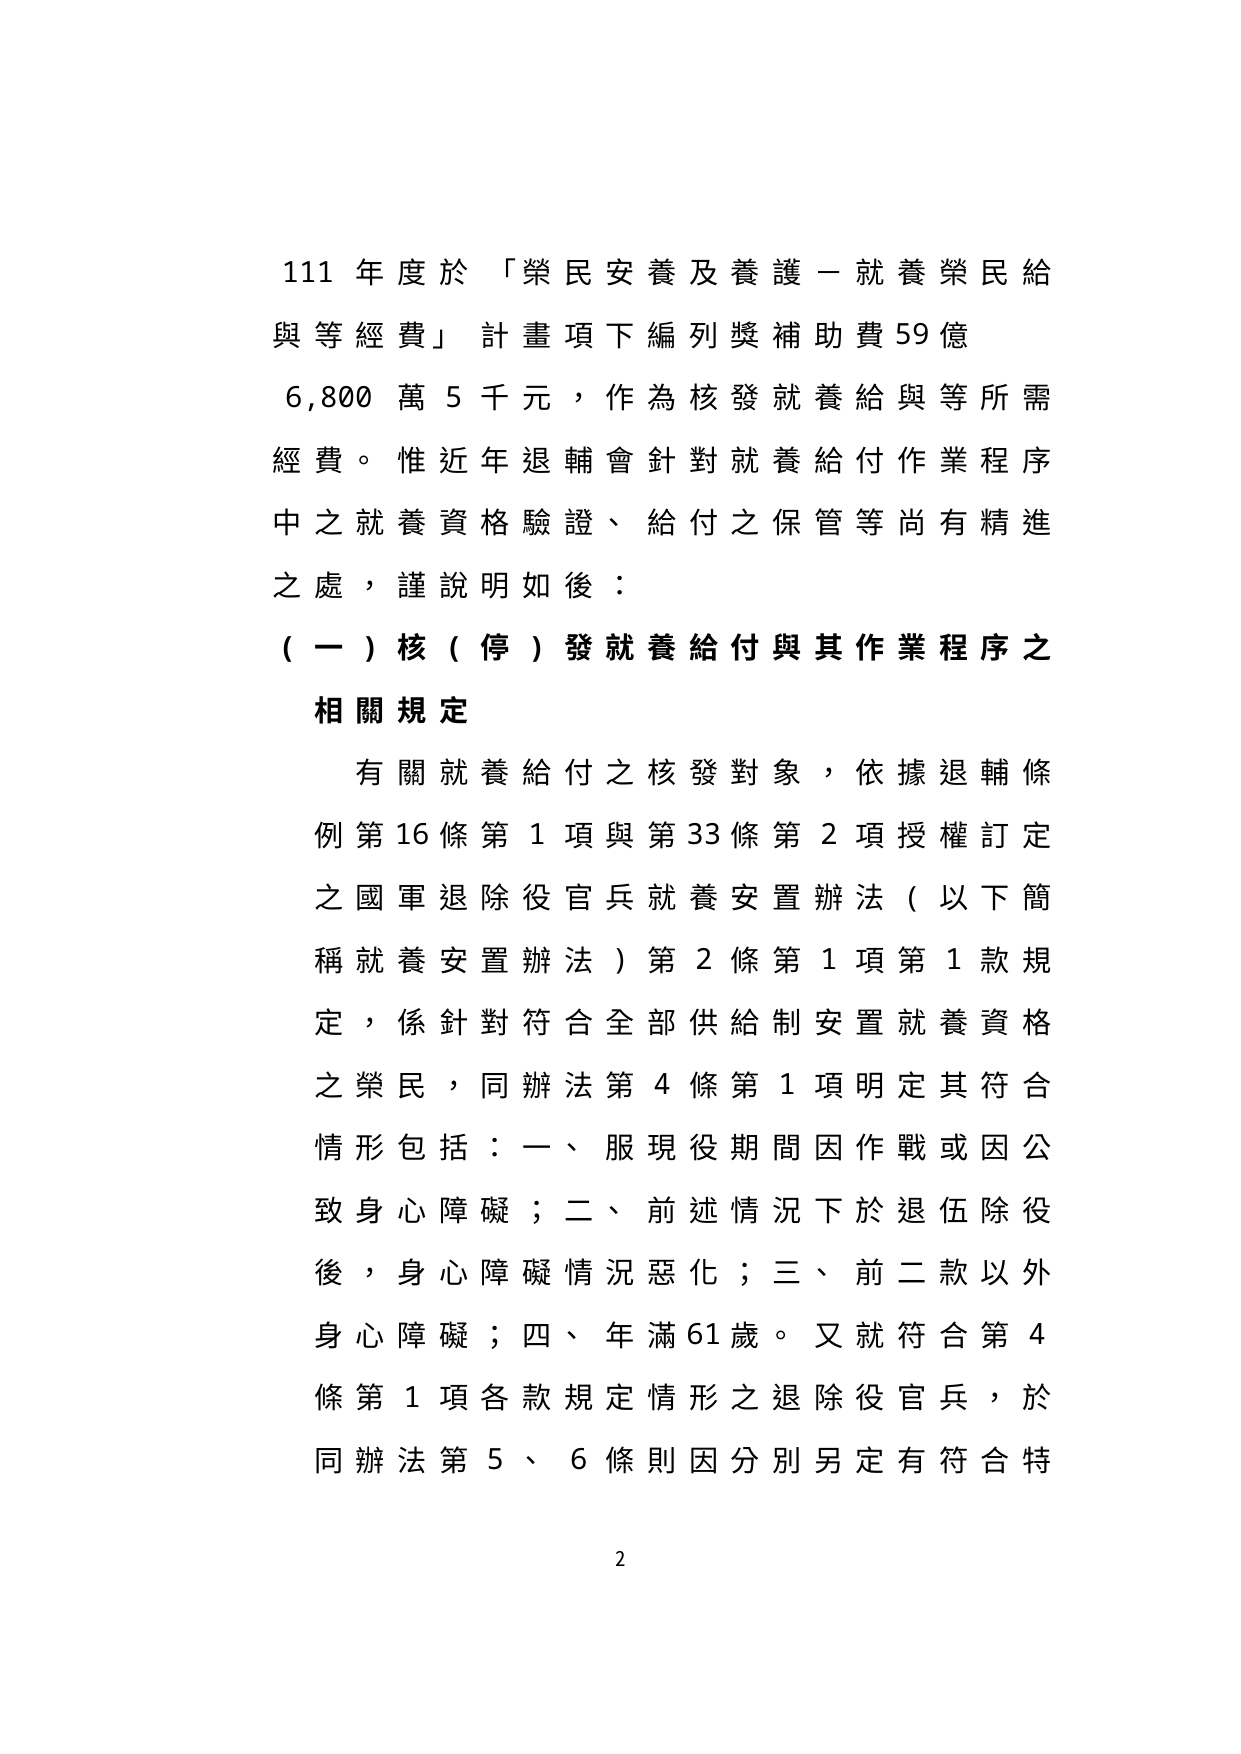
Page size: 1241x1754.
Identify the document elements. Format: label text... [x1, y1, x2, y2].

text 有關就養給付之核發對象，依據退輔條例第16條第1項與第33條第2項授權訂定之國軍退除役官兵就養安置辦法(以下簡稱就養安置辦法)第2條第1項第1款規定，係針對符合全部供給制安置就養資格之榮民，同辦法第4條第1項明定其符合情形包括：一、服現役期間因作戰或因公致身心障礙；二、前述情況下於退伍除役後，身心障礙情況惡化；三、前二款以外身心障礙；四、年滿61歲。又就符合第4條第1項各款規定情形之退除役官兵，於同辦法第5、6條則因分別另定有符合特定情形之排除條款。復為考量退除役官兵配偶或直系血親未履行扶養義務，致申請人生活恐陷入困頓，國軍退除役官兵全部供給制安置就養作業規定(以下簡稱安置就養作業規定)第8點第1項第4款第1、6目規定：「申請人生活陷於困境，經訪視評估有下列情形之一，未履行扶養義務之配偶或直系血親，不計入全家人口範圍：離婚後，未成年之子女由前配偶監護，其子女成年後未履行扶養義務、且未與申請人同一戶籍或共同生活，綜合所得稅亦未將申請人認列為扶養親屬免稅額，具證明資料。…未與配偶或直系血親同一戶籍，且綜合所得稅亦未被認列為扶養親屬免稅額對象者，檢具經村(里)長及鄰長簽章，並記載其配偶或直系血親未共同生活，確實未受履行扶養義務之書面證明文件。」亦即針對經訪視，就申請人未履行扶養義務之配偶或直系血親，採不計入全家人口範圍之規定，俾確保政府有限資源能實際運用於照顧年邁且屬經濟弱勢之退除役官兵。 [271, 729, 1058, 1479]
text (一)核(停)發就養給付與其作業程序之相關規定 [242, 604, 1058, 729]
text 111年度於「榮民安養及養護－就養榮民給與等經費」計畫項下編列獎補助費59億6,800萬5千元，作為核發就養給與等所需經費。惟近年退輔會針對就養給付作業程序中之就養資格驗證、給付之保管等尚有精進之處，謹說明如後： [242, 229, 1058, 604]
